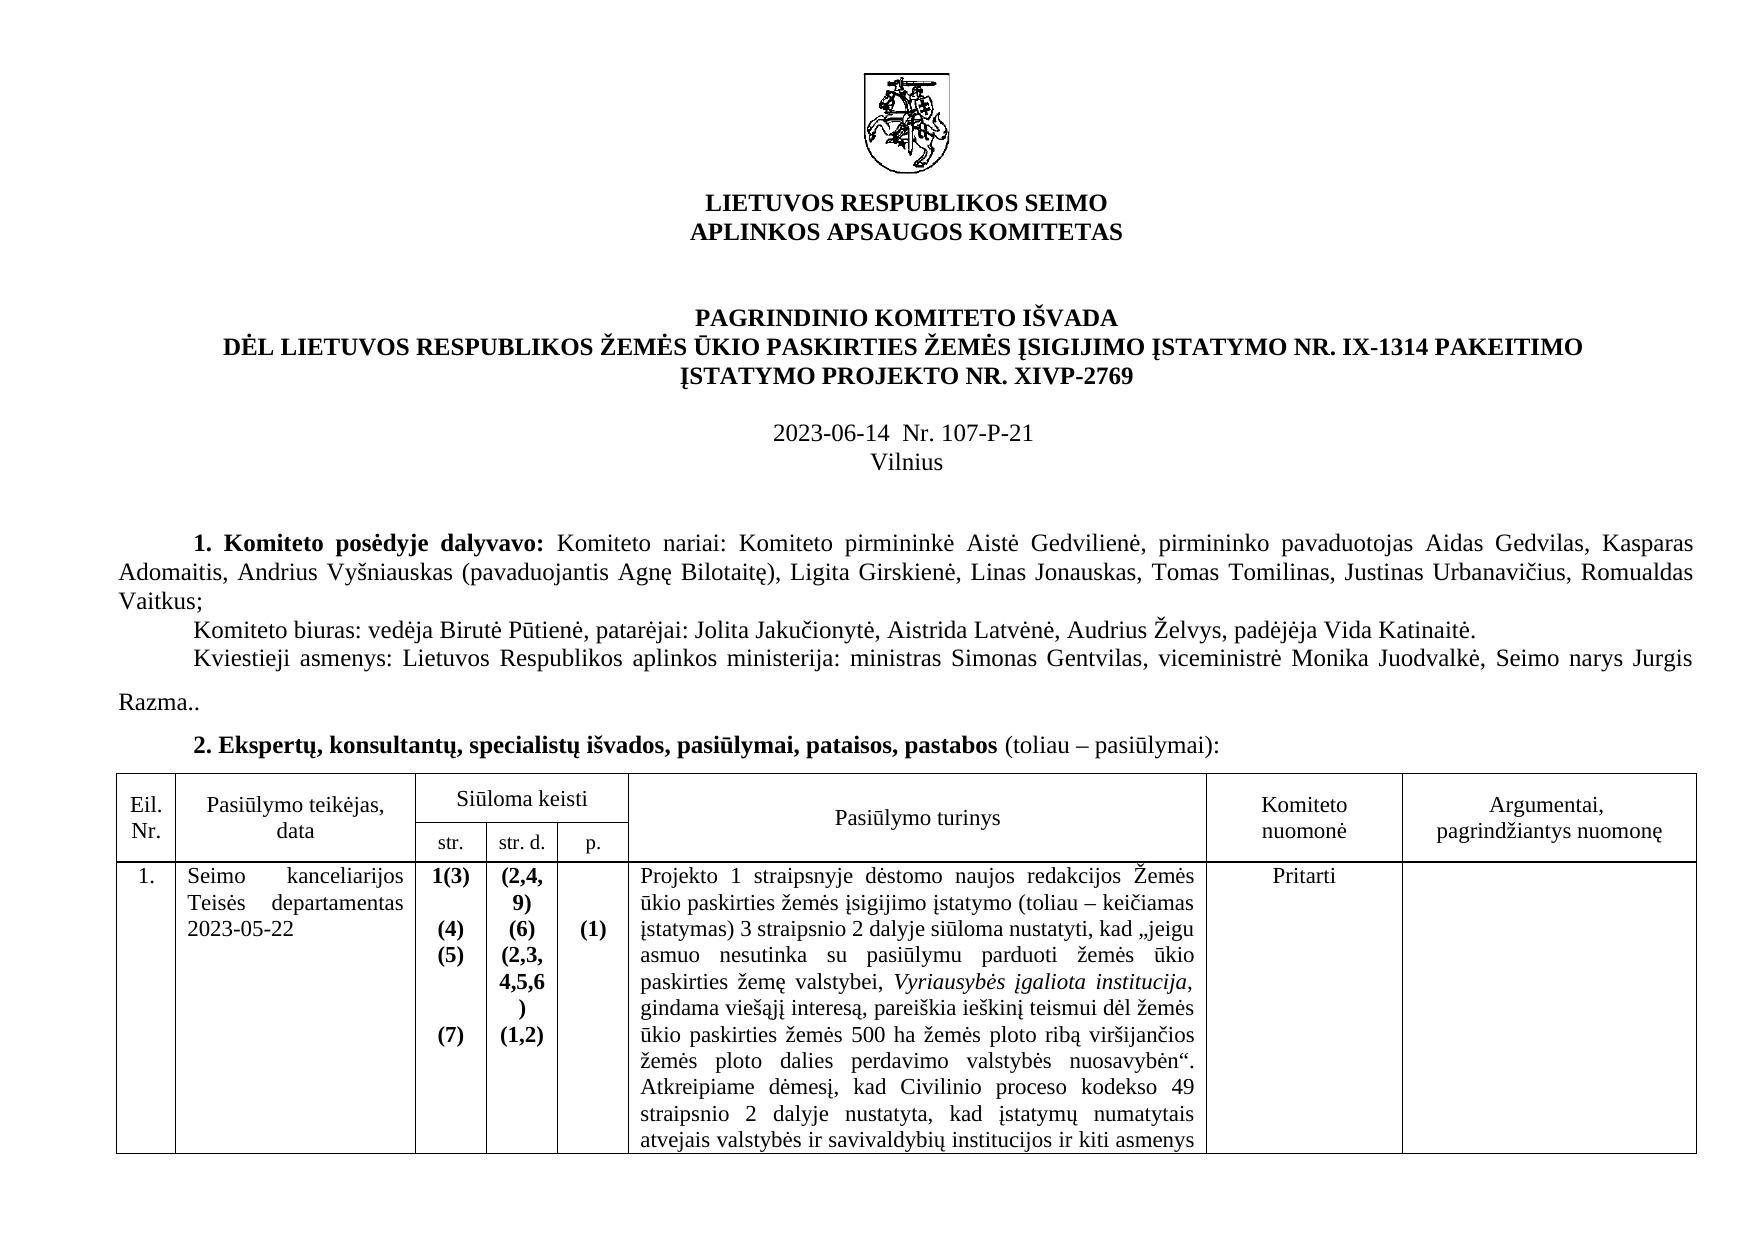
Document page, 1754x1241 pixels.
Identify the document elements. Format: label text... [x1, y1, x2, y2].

text Komiteto biuras: vedėja Birutė Pūtienė, patarėjai: Jolita Jakučionytė, Aistrida Latvėnė, Audrius Želvys, padėjėja Vida Katinaitė. [118, 615, 1695, 643]
subtitle PAGRINDINIO KOMITETO IŠVADA [118, 303, 1695, 332]
table_cell 1(3) (4) (5) (7) [416, 863, 486, 1152]
table_header Siūloma keisti [416, 774, 628, 822]
table_cell str. d. [487, 823, 557, 861]
table_header Argumentai, pagrindžiantys nuomonę [1403, 774, 1696, 861]
table_cell 1. [117, 863, 175, 1152]
table_header Pasiūlymo turinys [629, 774, 1206, 861]
table_cell Projekto 1 straipsnyje dėstomo naujos redakcijos Žemės ūkio paskirties žemės įsigijimo įstatymo (toliau – keičiamas įstatymas) 3 straipsnio 2 dalyje siūloma nustatyti, kad „jeigu asmuo nesutinka su pasiūlymu parduoti žemės ūkio paskirties žemę valstybei, Vyriausybės įgaliota institucija, gindama viešąjį interesą, pareiškia ieškinį teismui dėl žemės ūkio paskirties žemės 500 ha žemės ploto ribą viršijančios žemės ploto dalies perdavimo valstybės nuosavybėn“. Atkreipiame dėmesį, kad Civilinio proceso kodekso 49 straipsnio 2 dalyje nustatyta, kad įstatymų numatytais atvejais valstybės ir savivaldybių institucijos ir kiti asmenys [629, 863, 1206, 1152]
table_cell str. [416, 823, 486, 861]
table_cell (1) [558, 863, 628, 1152]
text Kviestieji asmenys: Lietuvos Respublikos aplinkos ministerija: ministras Simonas Gentvilas, viceministrė Monika Juodvalkė, Seimo narys Jurgis Razma.. [118, 643, 1695, 715]
table_cell [1403, 863, 1696, 1152]
subtitle 2. Ekspertų, konsultantų, specialistų išvados, pasiūlymai, pataisos, pastabos (toliau – pasiūlymai): [118, 730, 1695, 758]
table_cell p. [558, 823, 628, 861]
table_cell Seimo kanceliarijos Teisės departamentas 2023-05-22 [176, 863, 415, 1152]
text LIETUVOS RESPUBLIKOS SEIMO [118, 188, 1695, 217]
text Vilnius [118, 447, 1695, 476]
table_cell Pritarti [1207, 863, 1402, 1152]
subtitle DĖL LIETUVOS RESPUBLIKOS ŽEMĖS ŪKIO PASKIRTIES ŽEMĖS ĮSIGIJIMO ĮSTATYMO NR. IX-1314 PAKEITIMO [118, 332, 1695, 361]
text 1. Komiteto posėdyje dalyvavo: Komiteto nariai: Komiteto pirmininkė Aistė Gedvilienė, pirmininko pavaduotojas Aidas Gedvilas, Kasparas Adomaitis, Andrius Vyšniauskas (pavaduojantis Agnę Bilotaitę), Ligita Girskienė, Linas Jonauskas, Tomas Tomilinas, Justinas Urbanavičius, Romualdas Vaitkus; [118, 528, 1695, 615]
subtitle ĮSTATYMO PROJEKTO nr. xivp-2769 [118, 361, 1695, 389]
table_header Komiteto nuomonė [1207, 774, 1402, 861]
table_header Pasiūlymo teikėjas, data [176, 774, 415, 861]
text aplinkos apsaugos komitetas [118, 217, 1695, 246]
table_cell (2,4,9) (6) (2,3,4,5,6) (1,2) [487, 863, 557, 1152]
table_header Eil. Nr. [117, 774, 175, 861]
text 2023-06-14 Nr. 107-P-21 [118, 418, 1695, 447]
